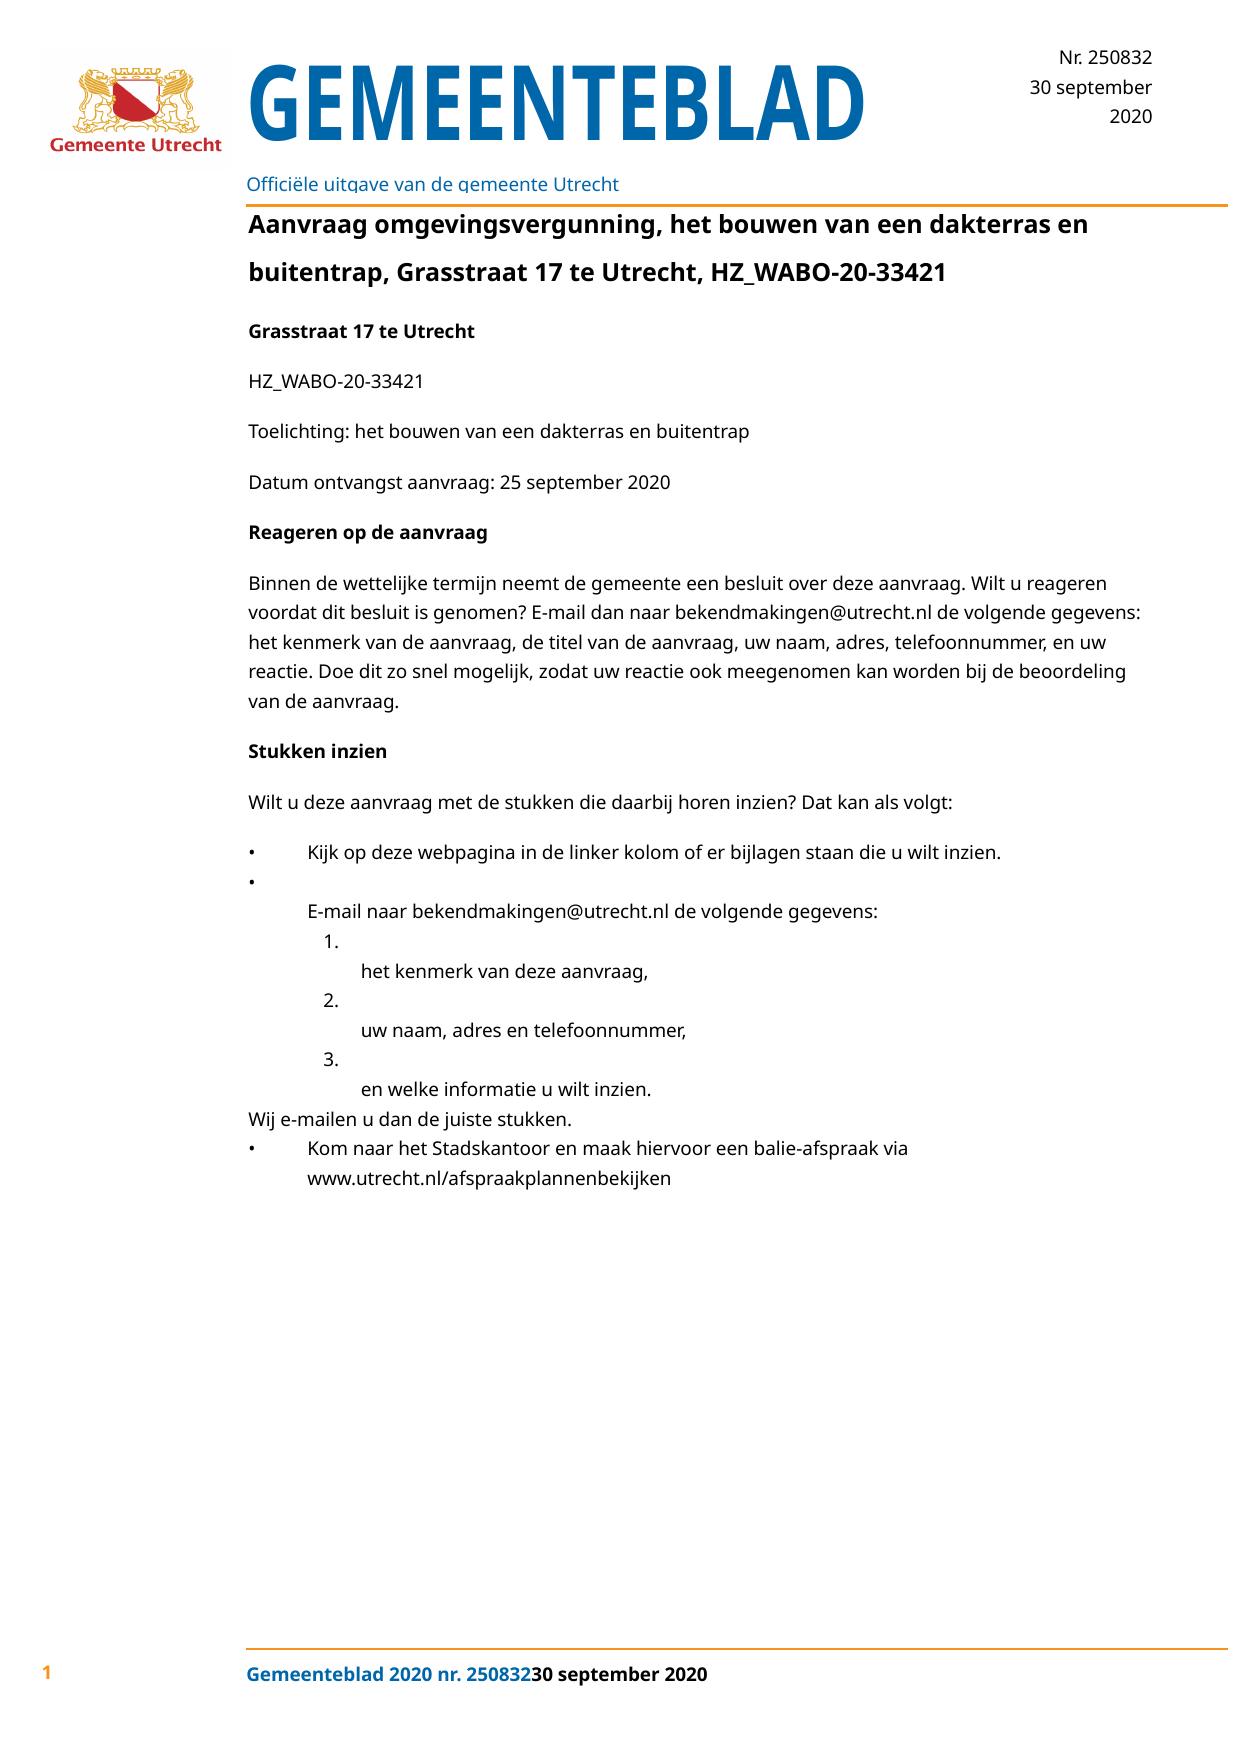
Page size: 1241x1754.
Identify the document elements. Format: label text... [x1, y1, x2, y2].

text Reageren op de aanvraag [248, 519, 1152, 545]
text HZ_WABO-20-33421 [248, 368, 1152, 394]
text Grasstraat 17 te Utrecht [248, 318, 1152, 344]
text Toelichting: het bouwen van een dakterras en buitentrap [248, 419, 1152, 444]
picture [41, 47, 231, 172]
list het kenmerk van deze aanvraag, [323, 958, 1152, 984]
list en welke informatie u wilt inzien. [323, 1076, 1152, 1102]
list Kijk op deze webpagina in de linker kolom of er bijlagen staan die u wilt inzien. [248, 839, 1152, 865]
text Binnen de wettelijke termijn neemt de gemeente een besluit over deze aanvraag. Wilt u reageren voordat dit besluit is genomen? E-mail dan naar bekendmakingen@utrecht.nl de volgende gegevens: het kenmerk van de aanvraag, de titel van de aanvraag, uw naam, adres, telefoonnummer, en uw reactie. Doe dit zo snel mogelijk, zodat uw reactie ook meegenomen kan worden bij de beoordeling van de aanvraag. [248, 570, 1152, 714]
text Stukken inzien [248, 739, 1152, 764]
text Datum ontvangst aanvraag: 25 september 2020 [248, 469, 1152, 495]
list E-mail naar bekendmakingen@utrecht.nl de volgende gegevens: [248, 899, 1152, 924]
text Wij e-mailen u dan de juiste stukken. [248, 1106, 1152, 1132]
list Kom naar het Stadskantoor en maak hiervoor een balie-afspraak via www.utrecht.nl/afspraakplannenbekijken [248, 1135, 1152, 1191]
text Wilt u deze aanvraag met de stukken die daarbij horen inzien? Dat kan als volgt: [248, 789, 1152, 815]
list uw naam, adres en telefoonnummer, [323, 1017, 1152, 1043]
text Aanvraag omgevingsvergunning, het bouwen van een dakterras en buitentrap, Grasstraat 17 te Utrecht, HZ_WABO-20-33421 [248, 207, 1152, 288]
